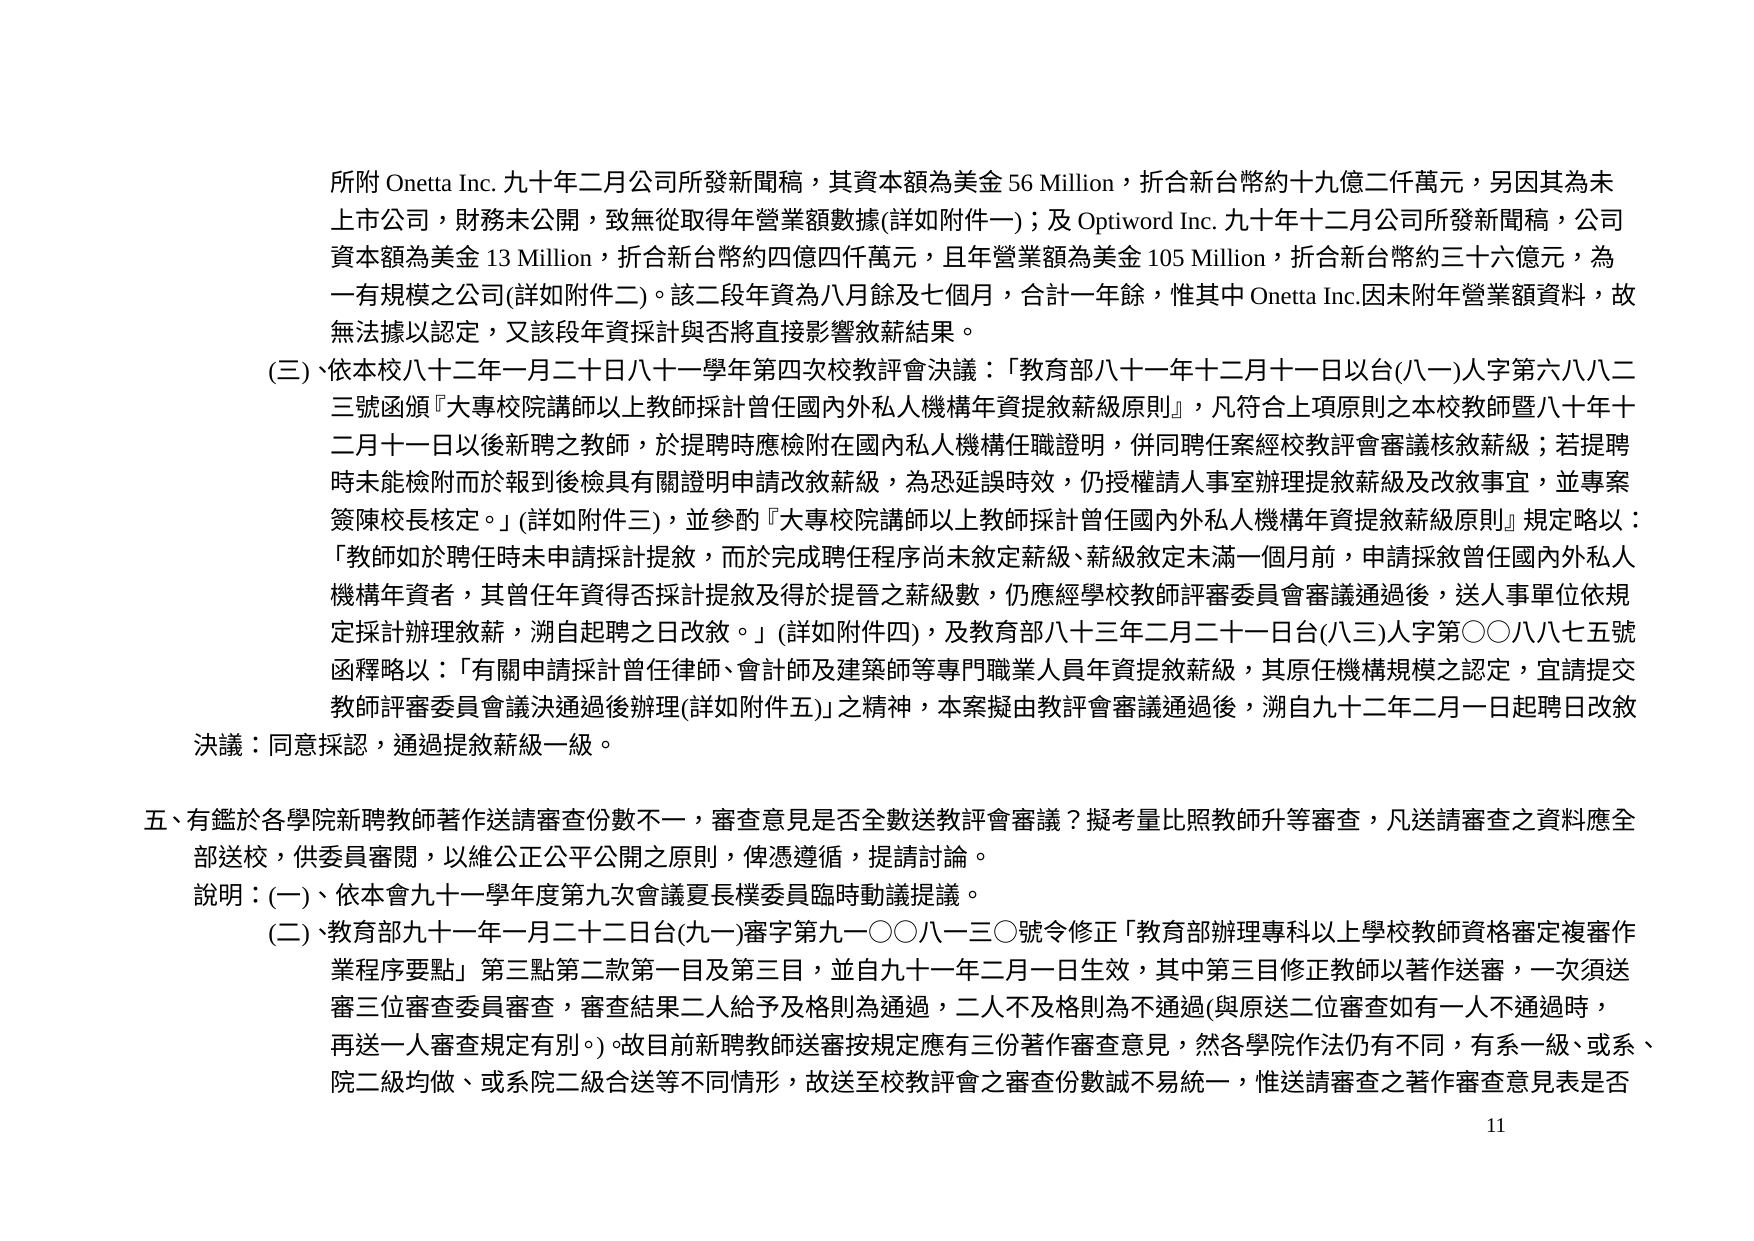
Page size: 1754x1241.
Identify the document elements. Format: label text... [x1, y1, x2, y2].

text 五、有鑑於各學院新聘教師著作送請審查份數不一，審查意見是否全數送教評會審議？擬考量比照教師升等審查，凡送請審查之資料應全部送校，供委員審閱，以維公正公平公開之原則，俾憑遵循，提請討論。 [143, 799, 1636, 874]
text 所附Onetta Inc. 九十年二月公司所發新聞稿，其資本額為美金56 Million，折合新台幣約十九億二仟萬元，另因其為未上市公司，財務未公開，致無從取得年營業額數據(詳如附件一)；及Optiword Inc. 九十年十二月公司所發新聞稿，公司資本額為美金13 Million，折合新台幣約四億四仟萬元，且年營業額為美金105 Million，折合新台幣約三十六億元，為一有規模之公司(詳如附件二)。該二段年資為八月餘及七個月，合計一年餘，惟其中Onetta Inc.因未附年營業額資料，故無法據以認定，又該段年資採計與否將直接影響敘薪結果。 [268, 162, 1636, 349]
text 說明：(一)、依本會九十一學年度第九次會議夏長樸委員臨時動議提議。 [193, 874, 1636, 912]
text 決議：同意採認，通過提敘薪級一級。 [193, 724, 1636, 762]
text (二)、教育部九十一年一月二十二日台(九一)審字第九一○○八一三○號令修正「教育部辦理專科以上學校教師資格審定複審作業程序要點」第三點第二款第一目及第三目，並自九十一年二月一日生效，其中第三目修正教師以著作送審，一次須送審三位審查委員審查，審查結果二人給予及格則為通過，二人不及格則為不通過(與原送二位審查如有一人不通過時，再送一人審查規定有別。)。故目前新聘教師送審按規定應有三份著作審查意見，然各學院作法仍有不同，有系一級、或系、院二級均做、或系院二級合送等不同情形，故送至校教評會之審查份數誠不易統一，惟送請審查之著作審查意見表是否宜規定全部送校，以利確保審查之客觀性。 [268, 912, 1636, 1099]
text (三)、依本校八十二年一月二十日八十一學年第四次校教評會決議：「教育部八十一年十二月十一日以台(八一)人字第六八八二三號函頒『大專校院講師以上教師採計曾任國內外私人機構年資提敘薪級原則』，凡符合上項原則之本校教師暨八十年十二月十一日以後新聘之教師，於提聘時應檢附在國內私人機構任職證明，併同聘任案經校教評會審議核敘薪級；若提聘時未能檢附而於報到後檢具有關證明申請改敘薪級，為恐延誤時效，仍授權請人事室辦理提敘薪級及改敘事宜，並專案簽陳校長核定。」(詳如附件三)，並參酌『大專校院講師以上教師採計曾任國內外私人機構年資提敘薪級原則』規定略以：「教師如於聘任時未申請採計提敘，而於完成聘任程序尚未敘定薪級、薪級敘定未滿一個月前，申請採敘曾任國內外私人機構年資者，其曾任年資得否採計提敘及得於提晉之薪級數，仍應經學校教師評審委員會審議通過後，送人事單位依規定採計辦理敘薪，溯自起聘之日改敘。」(詳如附件四)，及教育部八十三年二月二十一日台(八三)人字第○○八八七五號函釋略以：「有關申請採計曾任律師、會計師及建築師等專門職業人員年資提敘薪級，其原任機構規模之認定，宜請提交教師評審委員會議決通過後辦理(詳如附件五)」之精神，本案擬由教評會審議通過後，溯自九十二年二月一日起聘日改敘。 [268, 349, 1636, 724]
